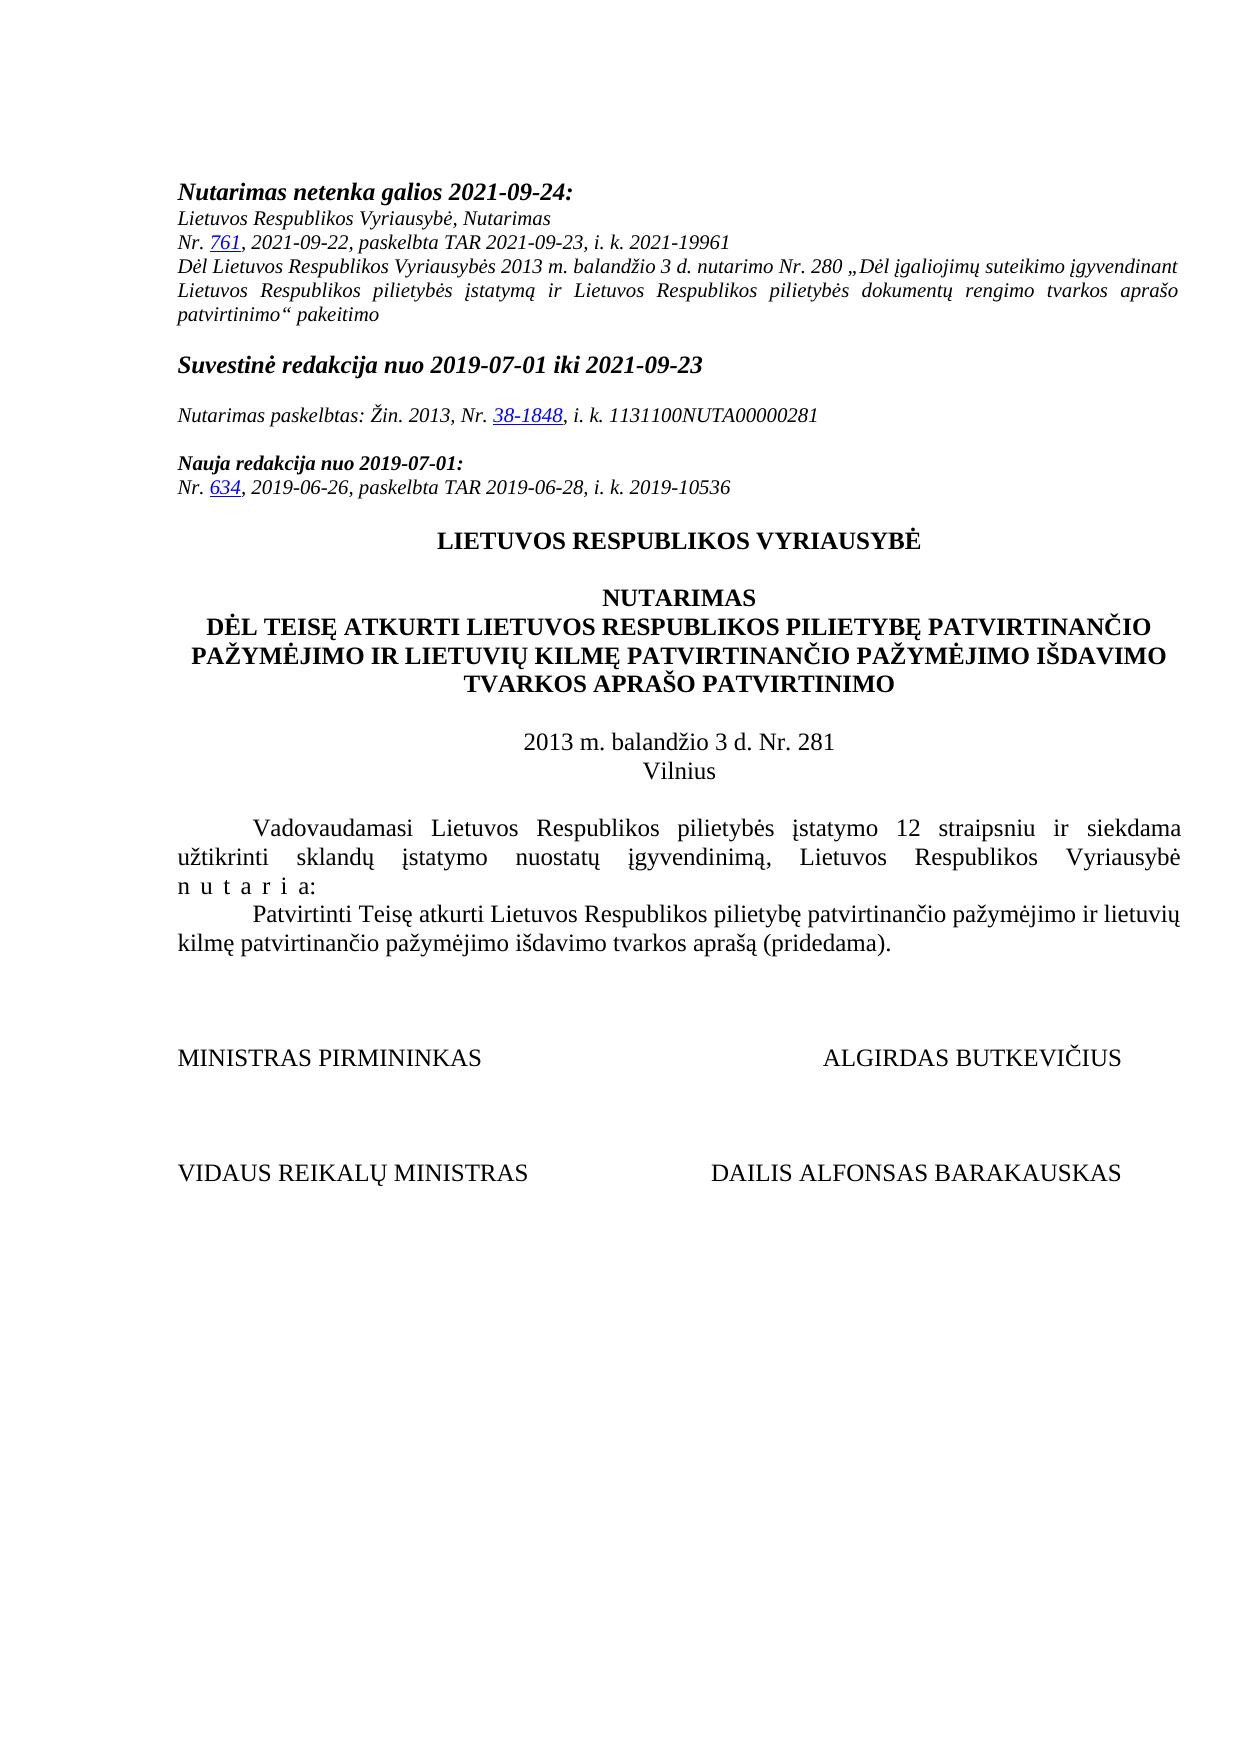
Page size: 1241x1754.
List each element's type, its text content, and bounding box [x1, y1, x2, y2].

text Vadovaudamasi Lietuvos Respublikos pilietybės įstatymo 12 straipsniu ir siekdama užtikrinti sklandų įstatymo nuostatų įgyvendinimą, Lietuvos Respublikos Vyriausybė nutaria: [177, 813, 1181, 899]
text LIETUVOS RESPUBLIKOS VYRIAUSYBĖ [177, 526, 1181, 554]
text Nauja redakcija nuo 2019-07-01: [177, 451, 1181, 475]
text Nr. 634, 2019-06-26, paskelbta TAR 2019-06-28, i. k. 2019-10536 [177, 475, 1181, 499]
text Nr. 761, 2021-09-22, paskelbta TAR 2021-09-23, i. k. 2021-19961 [177, 230, 1181, 254]
text Nutarimas paskelbtas: Žin. 2013, Nr. 38-1848, i. k. 1131100NUTA00000281 [177, 403, 1181, 427]
text VIDAUS REIKALŲ MINISTRAS DAILIS ALFONSAS BARAKAUSKAS [177, 1158, 1181, 1187]
text Nutarimas netenka galios 2021-09-24: [177, 177, 1181, 206]
text Vilnius [177, 756, 1181, 784]
text NUTARIMAS [177, 583, 1181, 612]
text MINISTRAS PIRMININKAS ALGIRDAS BUTKEVIČIUS [177, 1043, 1181, 1072]
text Lietuvos Respublikos Vyriausybė, Nutarimas [177, 206, 1181, 230]
text Dėl Lietuvos Respublikos Vyriausybės 2013 m. balandžio 3 d. nutarimo Nr. 280 „Dėl įgaliojimų suteikimo įgyvendinant Lietuvos Respublikos pilietybės įstatymą ir Lietuvos Respublikos pilietybės dokumentų rengimo tvarkos aprašo patvirtinimo“ pakeitimo [177, 254, 1181, 326]
text dĖL TEISĘ ATKURTI LIETUVOS RESPUBLIKOS PILIETYBĘ PATVIRTINANČIO PAŽYMĖJIMO IR LIETUVIŲ KILMĘ PATVIRTINANČIO PAŽYMĖJIMO IŠDAVIMO TVARKOS APRAŠO PATVIRTINIMO [177, 612, 1181, 698]
text Patvirtinti Teisę atkurti Lietuvos Respublikos pilietybę patvirtinančio pažymėjimo ir lietuvių kilmę patvirtinančio pažymėjimo išdavimo tvarkos aprašą (pridedama). [177, 899, 1181, 957]
text 2013 m. balandžio 3 d. Nr. 281 [177, 727, 1181, 756]
text Suvestinė redakcija nuo 2019-07-01 iki 2021-09-23 [177, 350, 1181, 379]
